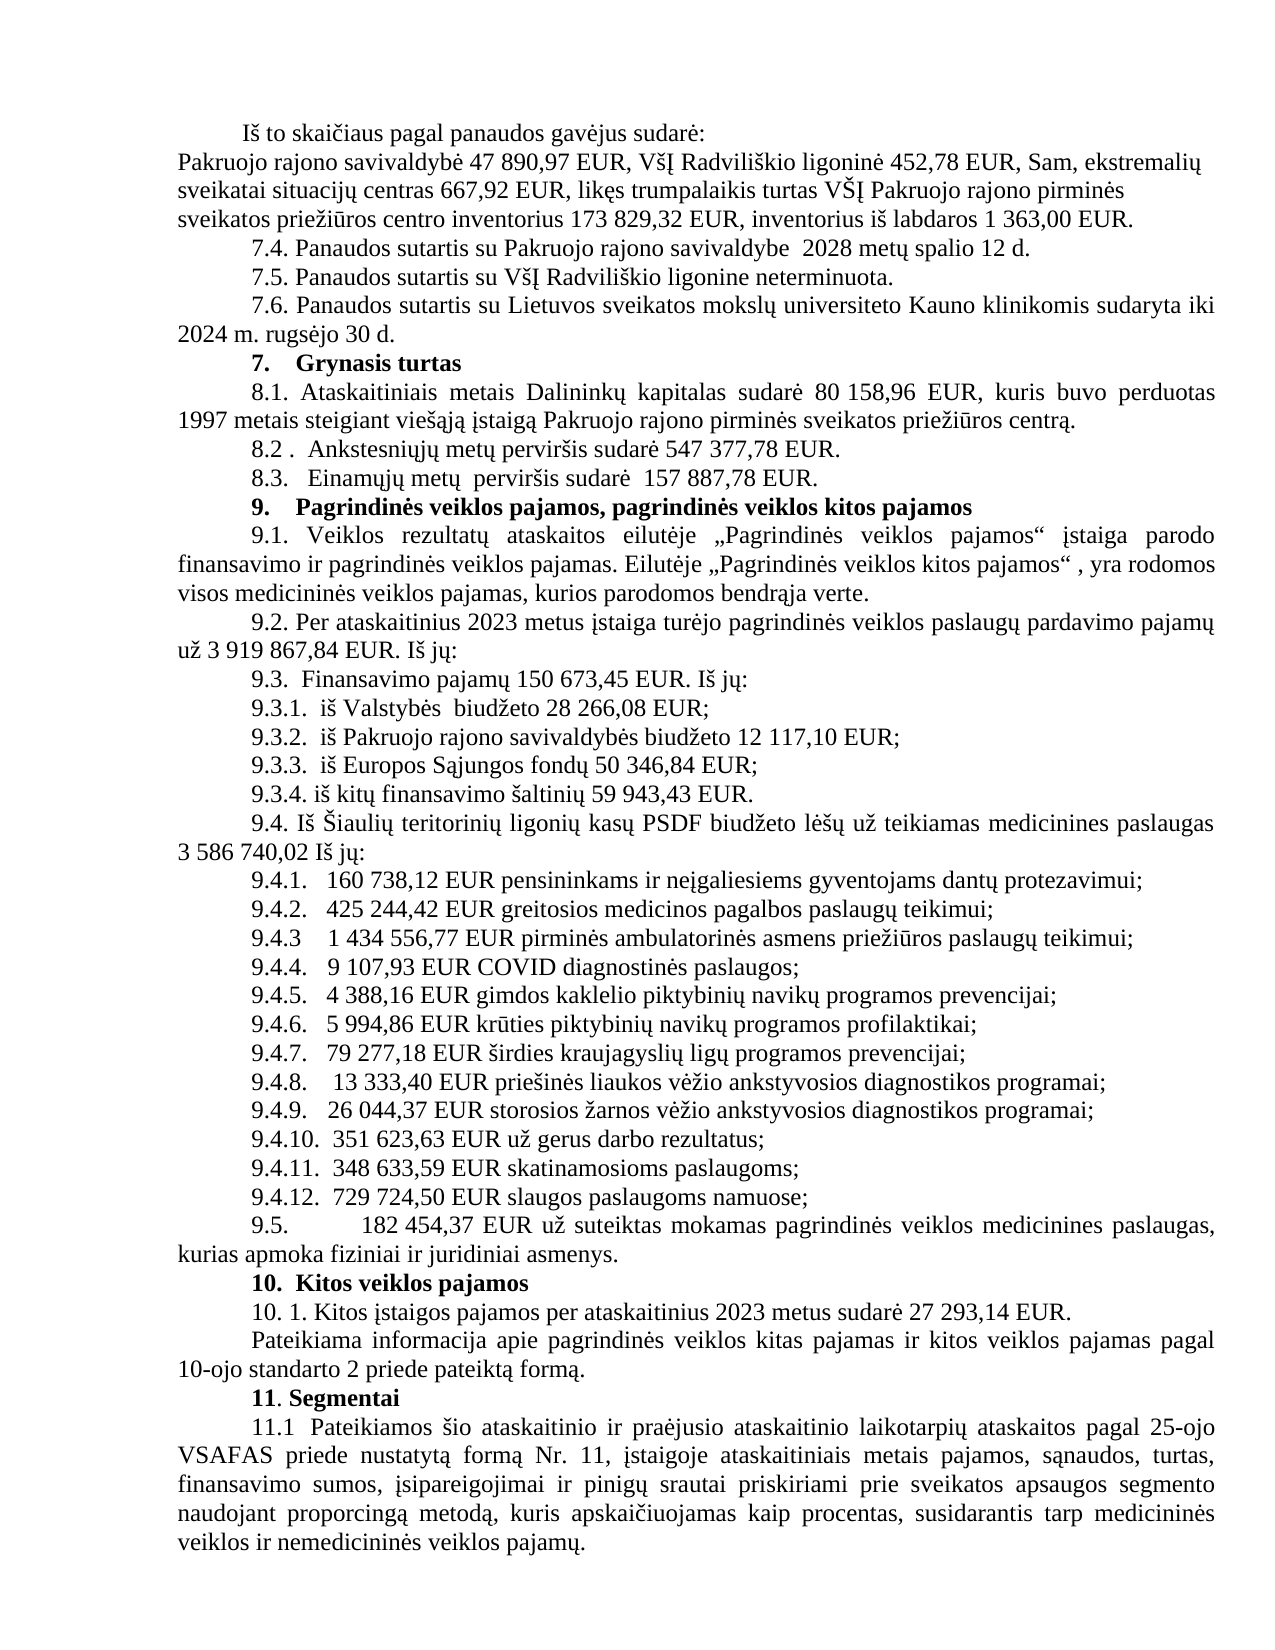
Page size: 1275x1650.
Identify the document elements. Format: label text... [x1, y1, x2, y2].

text 9. Pagrindinės veiklos pajamos, pagrindinės veiklos kitos pajamos [177, 492, 1216, 521]
text 10. Kitos veiklos pajamos [177, 1268, 1216, 1297]
text 7.4. Panaudos sutartis su Pakruojo rajono savivaldybe 2028 metų spalio 12 d. [177, 233, 1216, 262]
text 7.5. Panaudos sutartis su VšĮ Radviliškio ligonine neterminuota. [177, 262, 1216, 291]
text 9.3.2. iš Pakruojo rajono savivaldybės biudžeto 12 117,10 EUR; [177, 722, 1216, 751]
text 8.2 . Ankstesniųjų metų perviršis sudarė 547 377,78 EUR. [177, 434, 1216, 463]
text 8.3. Einamųjų metų perviršis sudarė 157 887,78 EUR. [177, 463, 1216, 492]
text 7.6. Panaudos sutartis su Lietuvos sveikatos mokslų universiteto Kauno klinikomis sudaryta iki 2024 m. rugsėjo 30 d. [177, 291, 1216, 348]
text 9.2. Per ataskaitinius 2023 metus įstaiga turėjo pagrindinės veiklos paslaugų pardavimo pajamų už 3 919 867,84 EUR. Iš jų: [177, 607, 1216, 664]
text 9.4.4. 9 107,93 EUR COVID diagnostinės paslaugos; [177, 952, 1216, 981]
text Pateikiama informacija apie pagrindinės veiklos kitas pajamas ir kitos veiklos pajamas pagal 10-ojo standarto 2 priede pateiktą formą. [177, 1326, 1216, 1383]
text 9.4.10. 351 623,63 EUR už gerus darbo rezultatus; [177, 1124, 1216, 1153]
text 9.3. Finansavimo pajamų 150 673,45 EUR. Iš jų: [177, 664, 1216, 693]
text 9.4.8. 13 333,40 EUR priešinės liaukos vėžio ankstyvosios diagnostikos programai; [177, 1067, 1216, 1096]
text Iš to skaičiaus pagal panaudos gavėjus sudarė: Pakruojo rajono savivaldybė 47 890,97 EUR, VšĮ Radviliškio ligoninė 452,78 EUR, Sam, ekstremalių sveikatai situacijų centras 667,92 EUR, likęs trumpalaikis turtas VŠĮ Pakruojo rajono pirminės sveikatos priežiūros centro inventorius 173 829,32 EUR, inventorius iš labdaros 1 363,00 EUR. [177, 118, 1216, 233]
text 11.1 Pateikiamos šio ataskaitinio ir praėjusio ataskaitinio laikotarpių ataskaitos pagal 25-ojo VSAFAS priede nustatytą formą Nr. 11, įstaigoje ataskaitiniais metais pajamos, sąnaudos, turtas, finansavimo sumos, įsipareigojimai ir pinigų srautai priskiriami prie sveikatos apsaugos segmento naudojant proporcingą metodą, kuris apskaičiuojamas kaip procentas, susidarantis tarp medicininės veiklos ir nemedicininės veiklos pajamų. [177, 1412, 1216, 1556]
text 9.4.5. 4 388,16 EUR gimdos kaklelio piktybinių navikų programos prevencijai; [177, 981, 1216, 1009]
text 9.4.3 1 434 556,77 EUR pirminės ambulatorinės asmens priežiūros paslaugų teikimui; [177, 923, 1216, 952]
text 7. Grynasis turtas [177, 348, 1216, 377]
text 11. Segmentai [177, 1383, 1216, 1412]
text 9.4.11. 348 633,59 EUR skatinamosioms paslaugoms; [177, 1153, 1216, 1182]
text 9.5. 182 454,37 EUR už suteiktas mokamas pagrindinės veiklos medicinines paslaugas, kurias apmoka fiziniai ir juridiniai asmenys. [177, 1211, 1216, 1268]
text 9.4.2. 425 244,42 EUR greitosios medicinos pagalbos paslaugų teikimui; [177, 894, 1216, 923]
text 9.3.4. iš kitų finansavimo šaltinių 59 943,43 EUR. [177, 779, 1216, 808]
text 9.3.3. iš Europos Sąjungos fondų 50 346,84 EUR; [177, 751, 1216, 779]
text 9.4.1. 160 738,12 EUR pensininkams ir neįgaliesiems gyventojams dantų protezavimui; [177, 866, 1216, 894]
text 9.4.6. 5 994,86 EUR krūties piktybinių navikų programos profilaktikai; [177, 1009, 1216, 1038]
text 9.1. Veiklos rezultatų ataskaitos eilutėje „Pagrindinės veiklos pajamos“ įstaiga parodo finansavimo ir pagrindinės veiklos pajamas. Eilutėje „Pagrindinės veiklos kitos pajamos“ , yra rodomos visos medicininės veiklos pajamas, kurios parodomos bendrąja verte. [177, 521, 1216, 607]
text 9.4.9. 26 044,37 EUR storosios žarnos vėžio ankstyvosios diagnostikos programai; [177, 1096, 1216, 1124]
text 10. 1. Kitos įstaigos pajamos per ataskaitinius 2023 metus sudarė 27 293,14 EUR. [177, 1297, 1216, 1326]
text 9.3.1. iš Valstybės biudžeto 28 266,08 EUR; [177, 693, 1216, 722]
text 9.4.12. 729 724,50 EUR slaugos paslaugoms namuose; [177, 1182, 1216, 1211]
text 8.1. Ataskaitiniais metais Dalininkų kapitalas sudarė 80 158,96 EUR, kuris buvo perduotas 1997 metais steigiant viešąją įstaigą Pakruojo rajono pirminės sveikatos priežiūros centrą. [177, 377, 1216, 434]
text 9.4.7. 79 277,18 EUR širdies kraujagyslių ligų programos prevencijai; [177, 1038, 1216, 1067]
text 9.4. Iš Šiaulių teritorinių ligonių kasų PSDF biudžeto lėšų už teikiamas medicinines paslaugas 3 586 740,02 Iš jų: [177, 808, 1216, 866]
